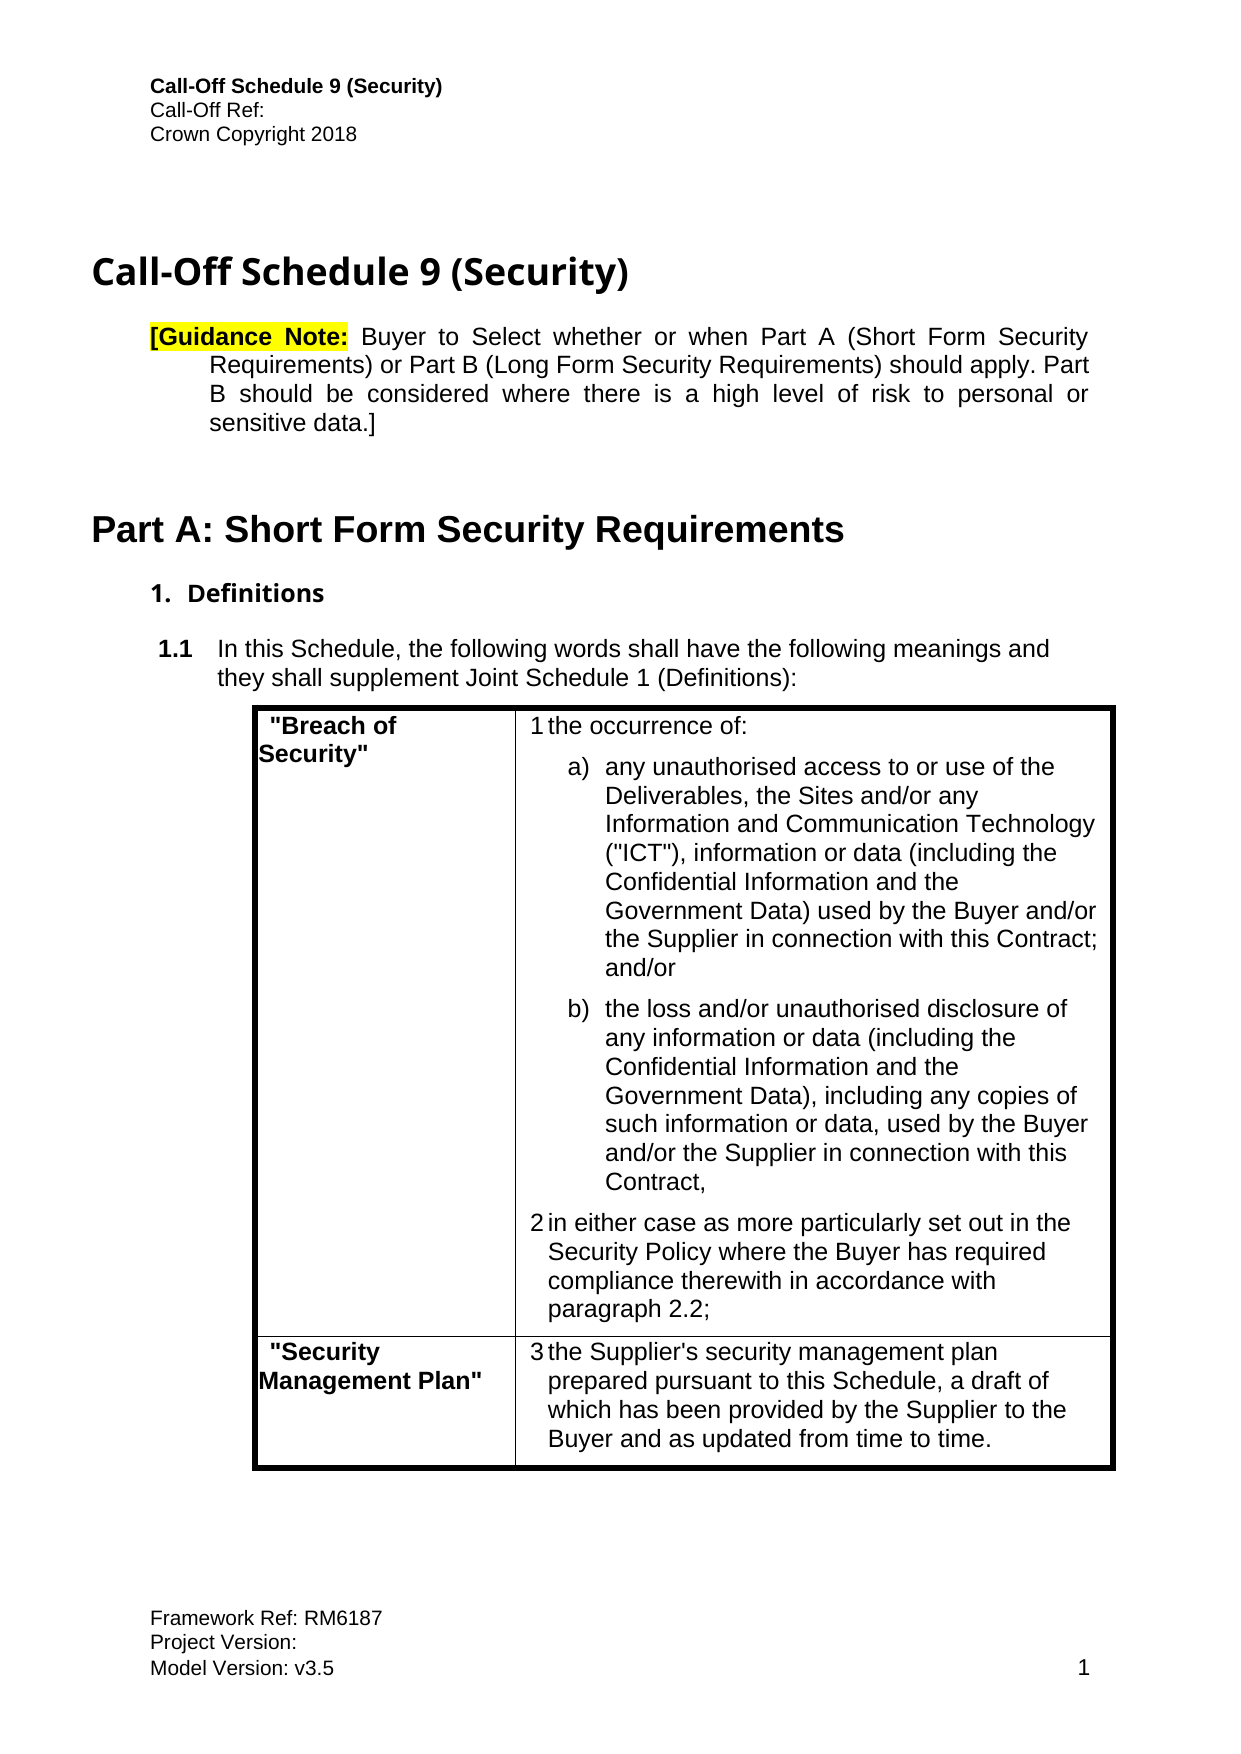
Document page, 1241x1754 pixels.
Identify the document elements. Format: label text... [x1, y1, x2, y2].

table_cell "Security Management Plan" [258, 1337, 515, 1465]
text Part A: Short Form Security Requirements [91, 507, 1090, 550]
table_header the occurrence of: any unauthorised access to or use of the Deliverables, the Sites and/or any Information and Communication Technology ("ICT"), information or data (including the Confidential Information and the Government Data) used by the Buyer and/or the Supplier in connection with this Contract; and/or the loss and/or unauthorised disclosure of any information or data (including the Confidential Information and the Government Data), including any copies of such information or data, used by the Buyer and/or the Supplier in connection with this Contract, in either case as more particularly set out in the Security Policy where the Buyer has required compliance therewith in accordance with paragraph 2.2; [516, 711, 1110, 1336]
list In this Schedule, the following words shall have the following meanings and they shall supplement Joint Schedule 1 (Definitions): [158, 634, 1090, 692]
text Call-Off Schedule 9 (Security) [91, 246, 1090, 297]
list Definitions [150, 575, 1090, 609]
table_cell the Supplier's security management plan prepared pursuant to this Schedule, a draft of which has been provided by the Supplier to the Buyer and as updated from time to time. [516, 1337, 1110, 1465]
table_header "Breach of Security" [258, 711, 515, 1336]
text [Guidance Note: Buyer to Select whether or when Part A (Short Form Security Requirements) or Part B (Long Form Security Requirements) should apply. Part B should be considered where there is a high level of risk to personal or sensitive data.] [150, 322, 1090, 437]
